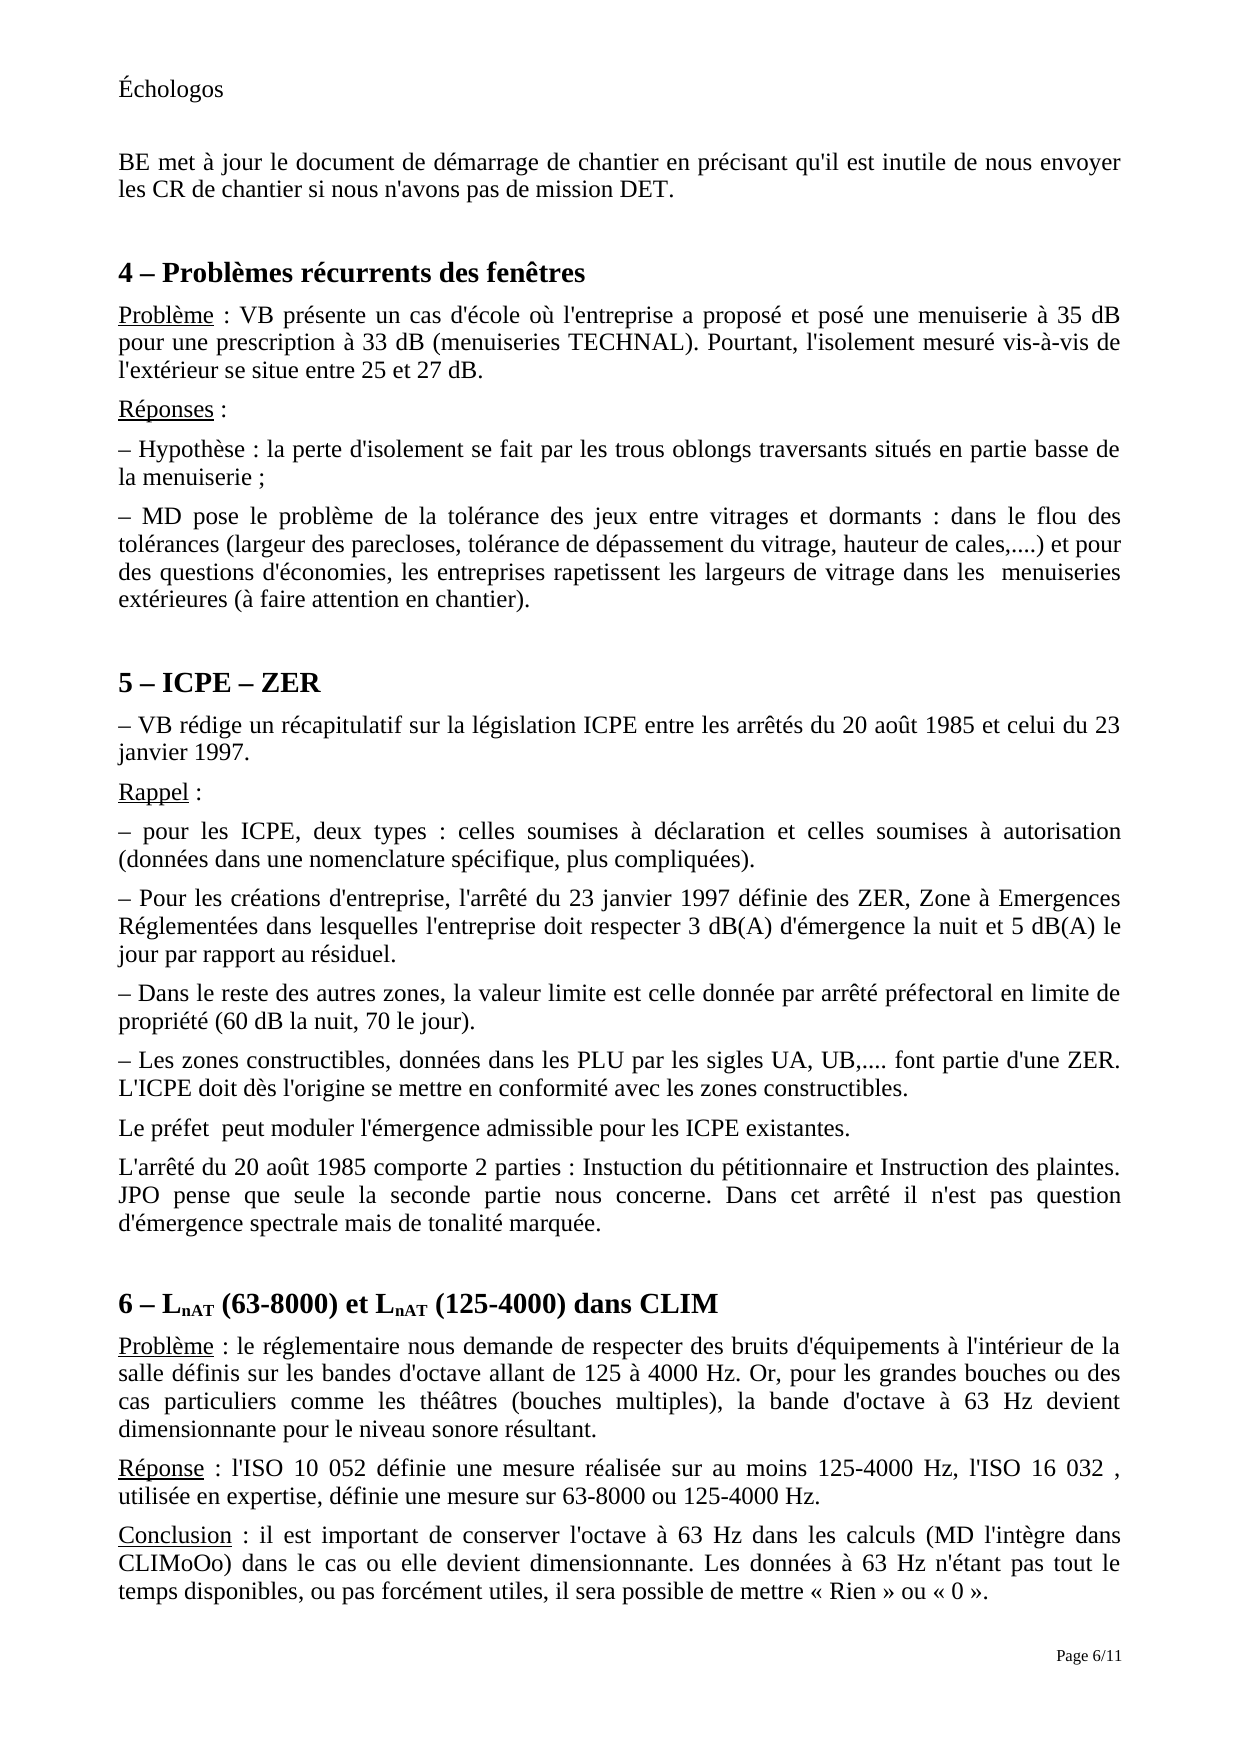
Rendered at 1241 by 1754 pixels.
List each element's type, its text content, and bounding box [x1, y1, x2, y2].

text – Dans le reste des autres zones, la valeur limite est celle donnée par arrêté préfectoral en limite de propriété (60 dB la nuit, 70 le jour). [118, 979, 1122, 1035]
text Problème : VB présente un cas d'école où l'entreprise a proposé et posé une menuiserie à 35 dB pour une prescription à 33 dB (menuiseries TECHNAL). Pourtant, l'isolement mesuré vis-à-vis de l'extérieur se situe entre 25 et 27 dB. [118, 301, 1122, 384]
text BE met à jour le document de démarrage de chantier en précisant qu'il est inutile de nous envoyer les CR de chantier si nous n'avons pas de mission DET. [118, 148, 1122, 203]
text 6 – LnAT (63-8000) et LnAT (125-4000) dans CLIM [118, 1288, 1122, 1320]
text – VB rédige un récapitulatif sur la législation ICPE entre les arrêtés du 20 août 1985 et celui du 23 janvier 1997. [118, 711, 1122, 766]
text Rappel : [118, 778, 1122, 806]
text L'arrêté du 20 août 1985 comporte 2 parties : Instuction du pétitionnaire et Instruction des plaintes. JPO pense que seule la seconde partie nous concerne. Dans cet arrêté il n'est pas question d'émergence spectrale mais de tonalité marquée. [118, 1153, 1122, 1236]
text Problème : le réglementaire nous demande de respecter des bruits d'équipements à l'intérieur de la salle définis sur les bandes d'octave allant de 125 à 4000 Hz. Or, pour les grandes bouches ou des cas particuliers comme les théâtres (bouches multiples), la bande d'octave à 63 Hz devient dimensionnante pour le niveau sonore résultant. [118, 1332, 1122, 1443]
text Réponse : l'ISO 10 052 définie une mesure réalisée sur au moins 125-4000 Hz, l'ISO 16 032 , utilisée en expertise, définie une mesure sur 63-8000 ou 125-4000 Hz. [118, 1454, 1122, 1510]
text – Pour les créations d'entreprise, l'arrêté du 23 janvier 1997 définie des ZER, Zone à Emergences Réglementées dans lesquelles l'entreprise doit respecter 3 dB(A) d'émergence la nuit et 5 dB(A) le jour par rapport au résiduel. [118, 884, 1122, 968]
text Réponses : [118, 396, 1122, 423]
text 5 – ICPE – ZER [118, 667, 1122, 699]
text – pour les ICPE, deux types : celles soumises à déclaration et celles soumises à autorisation (données dans une nomenclature spécifique, plus compliquées). [118, 817, 1122, 873]
text 4 – Problèmes récurrents des fenêtres [118, 257, 1122, 289]
text – MD pose le problème de la tolérance des jeux entre vitrages et dormants : dans le flou des tolérances (largeur des parecloses, tolérance de dépassement du vitrage, hauteur de cales,....) et pour des questions d'économies, les entreprises rapetissent les largeurs de vitrage dans les menuiseries extérieures (à faire attention en chantier). [118, 502, 1122, 613]
text Le préfet peut moduler l'émergence admissible pour les ICPE existantes. [118, 1114, 1122, 1142]
text – Hypothèse : la perte d'isolement se fait par les trous oblongs traversants situés en partie basse de la menuiserie ; [118, 435, 1122, 491]
text – Les zones constructibles, données dans les PLU par les sigles UA, UB,.... font partie d'une ZER. L'ICPE doit dès l'origine se mettre en conformité avec les zones constructibles. [118, 1047, 1122, 1102]
text Conclusion : il est important de conserver l'octave à 63 Hz dans les calculs (MD l'intègre dans CLIMoOo) dans le cas ou elle devient dimensionnante. Les données à 63 Hz n'étant pas tout le temps disponibles, ou pas forcément utiles, il sera possible de mettre « Rien » ou « 0 ». [118, 1522, 1122, 1605]
